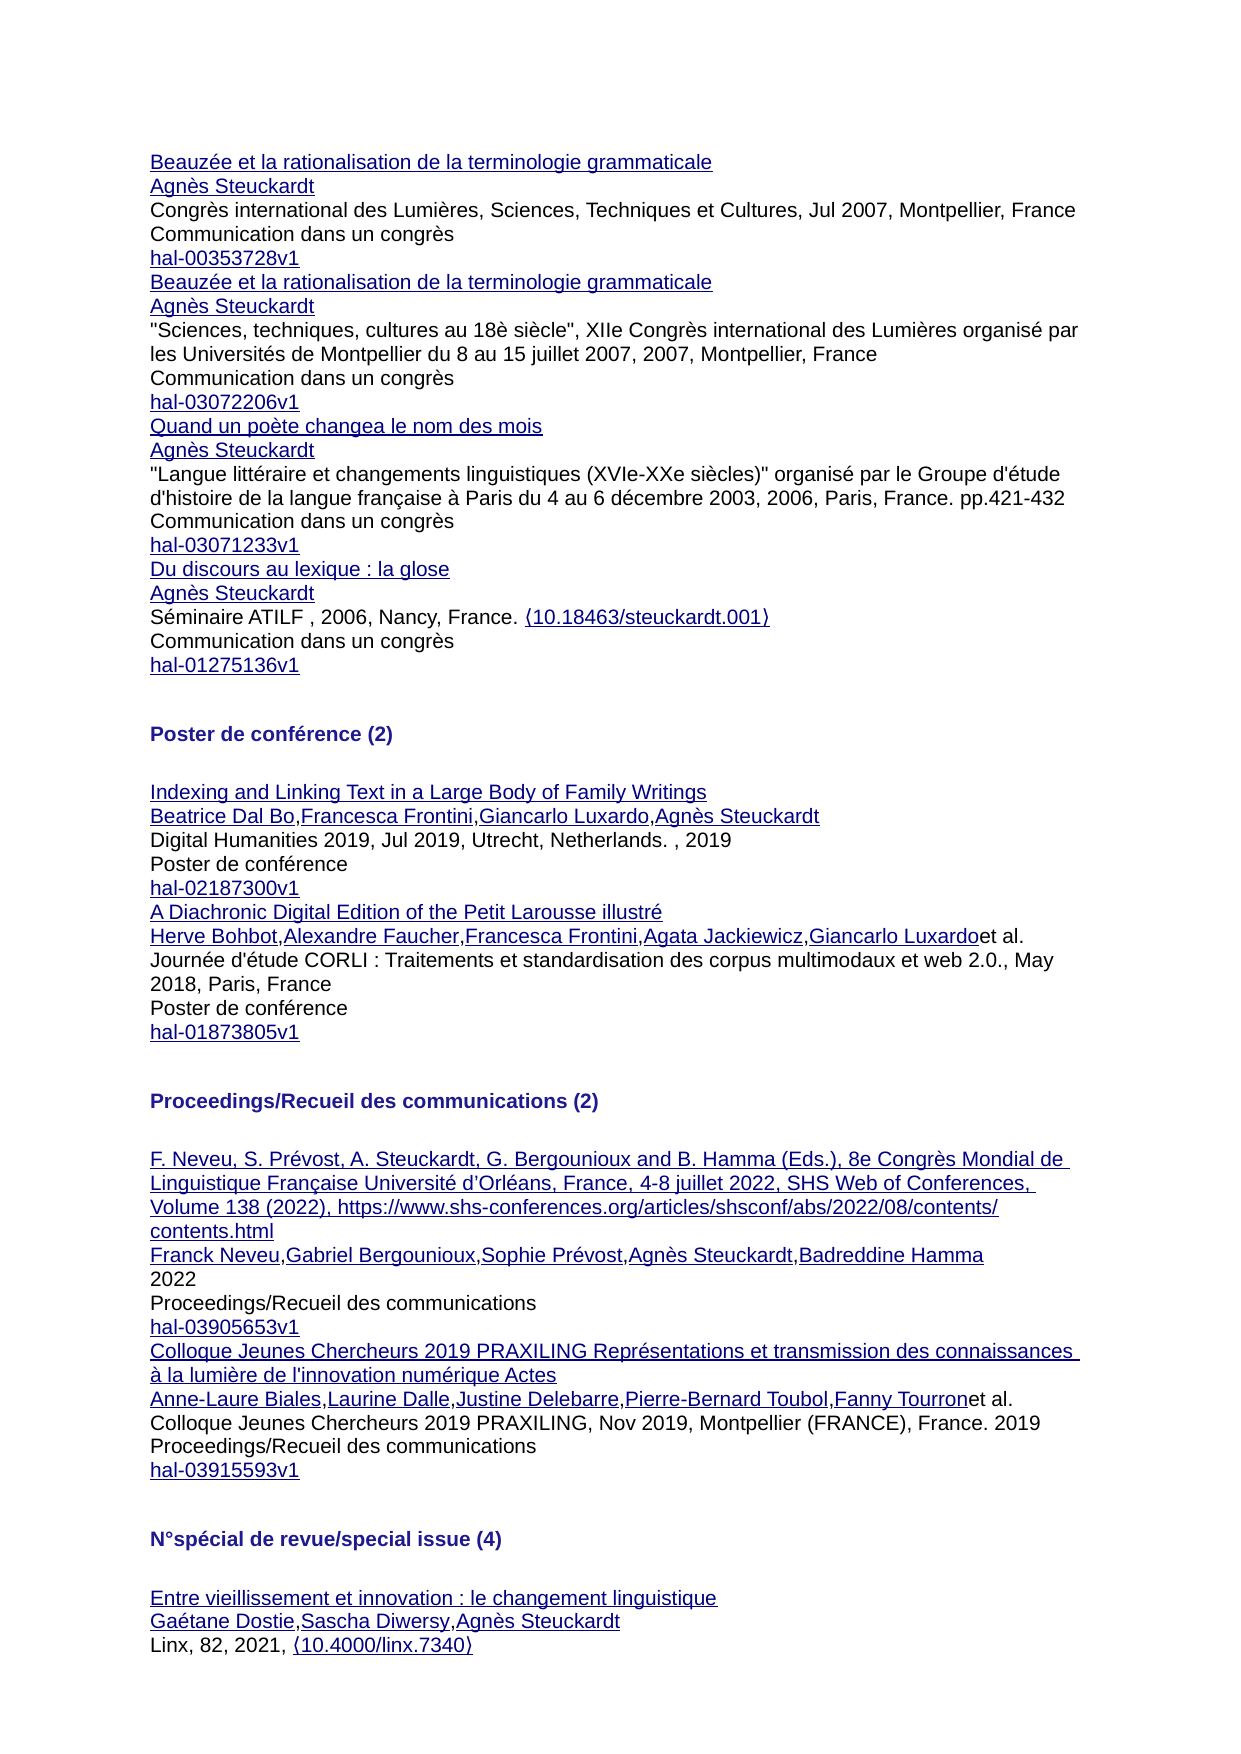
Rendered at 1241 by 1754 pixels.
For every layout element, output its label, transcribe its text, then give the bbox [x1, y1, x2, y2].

table_header Entre vieillissement et innovation : le changement linguistique Gaétane Dostie,Sascha Diwersy,Agnès Steuckardt Linx, 82, 2021, ⟨10.4000/linx.7340⟩ [150, 1585, 1090, 1657]
table_cell Beauzée et la rationalisation de la terminologie grammaticale Agnès Steuckardt "Sciences, techniques, cultures au 18è siècle", XIIe Congrès international des Lumières organisé par les Universités de Montpellier du 8 au 15 juillet 2007, 2007, Montpellier, France Communication dans un congrès hal-03072206v1 [150, 270, 1090, 413]
table_header Indexing and Linking Text in a Large Body of Family Writings Beatrice Dal Bo,Francesca Frontini,Giancarlo Luxardo,Agnès Steuckardt Digital Humanities 2019, Jul 2019, Utrecht, Netherlands. , 2019 Poster de conférence hal-02187300v1 [150, 780, 1090, 900]
subtitle Poster de conférence (2) [150, 722, 1090, 746]
subtitle Proceedings/Recueil des communications (2) [150, 1088, 1090, 1112]
subtitle N°spécial de revue/special issue (4) [150, 1527, 1090, 1551]
table_cell A Diachronic Digital Edition of the Petit Larousse illustré Herve Bohbot,Alexandre Faucher,Francesca Frontini,Agata Jackiewicz,Giancarlo Luxardoet al. Journée d'étude CORLI : Traitements et standardisation des corpus multimodaux et web 2.0., May 2018, Paris, France Poster de conférence hal-01873805v1 [150, 900, 1090, 1044]
table_cell Colloque Jeunes Chercheurs 2019 PRAXILING Représentations et transmission des connaissances à la lumière de l'innovation numérique Actes Anne-Laure Biales,Laurine Dalle,Justine Delebarre,Pierre-Bernard Toubol,Fanny Tourronet al. Colloque Jeunes Chercheurs 2019 PRAXILING, Nov 2019, Montpellier (FRANCE), France. 2019 Proceedings/Recueil des communications hal-03915593v1 [150, 1339, 1090, 1482]
table_header F. Neveu, S. Prévost, A. Steuckardt, G. Bergounioux and B. Hamma (Eds.), 8e Congrès Mondial de Linguistique Française Université d’Orléans, France, 4-8 juillet 2022, SHS Web of Conferences, Volume 138 (2022), https://www.shs-conferences.org/articles/shsconf/abs/2022/08/contents/contents.html Franck Neveu,Gabriel Bergounioux,Sophie Prévost,Agnès Steuckardt,Badreddine Hamma 2022 Proceedings/Recueil des communications hal-03905653v1 [150, 1147, 1090, 1338]
table_cell Beauzée et la rationalisation de la terminologie grammaticale Agnès Steuckardt Congrès international des Lumières, Sciences, Techniques et Cultures, Jul 2007, Montpellier, France Communication dans un congrès hal-00353728v1 [150, 150, 1090, 270]
table_cell Quand un poète changea le nom des mois Agnès Steuckardt "Langue littéraire et changements linguistiques (XVIe-XXe siècles)" organisé par le Groupe d'étude d'histoire de la langue française à Paris du 4 au 6 décembre 2003, 2006, Paris, France. pp.421-432 Communication dans un congrès hal-03071233v1 [150, 414, 1090, 557]
table_cell Du discours au lexique : la glose Agnès Steuckardt Séminaire ATILF , 2006, Nancy, France. ⟨10.18463/steuckardt.001⟩ Communication dans un congrès hal-01275136v1 [150, 557, 1090, 677]
